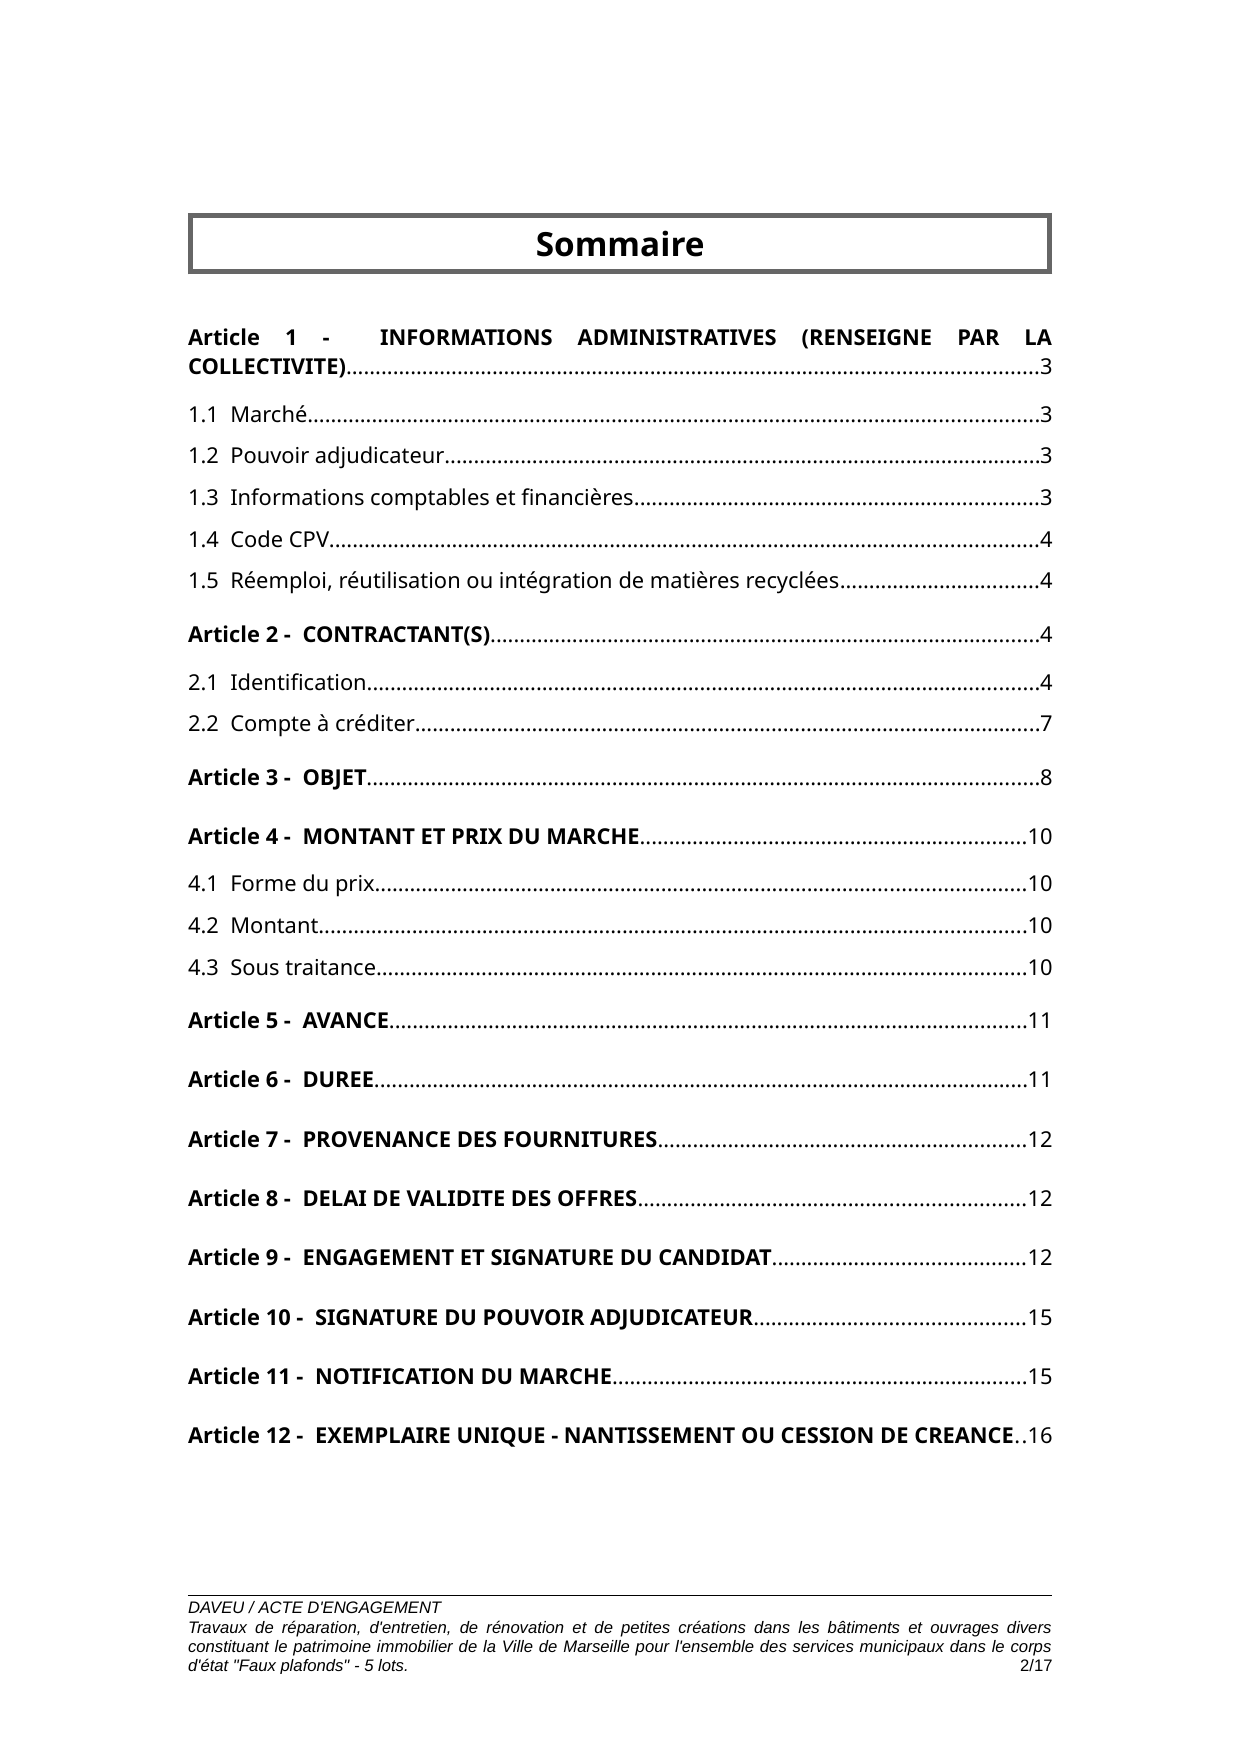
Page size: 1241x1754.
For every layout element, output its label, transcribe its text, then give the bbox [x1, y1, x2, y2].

text 1.2 Pouvoir adjudicateur 3 [188, 441, 1052, 470]
text Article 11 - NOTIFICATION DU MARCHE 15 [188, 1361, 1052, 1391]
subtitle Sommaire [193, 218, 1047, 269]
text 2.1 Identification 4 [188, 666, 1052, 696]
text Article 12 - EXEMPLAIRE UNIQUE - NANTISSEMENT OU CESSION DE CREANCE 16 [188, 1420, 1052, 1450]
text Article 6 - DUREE 11 [188, 1064, 1052, 1094]
text Article 2 - CONTRACTANT(S) 4 [188, 619, 1052, 649]
text Article 8 - DELAI DE VALIDITE DES OFFRES 12 [188, 1183, 1052, 1213]
text Article 5 - AVANCE 11 [188, 1005, 1052, 1035]
text Article 7 - PROVENANCE DES FOURNITURES 12 [188, 1124, 1052, 1153]
text Article 3 - OBJET 8 [188, 762, 1052, 791]
text 4.2 Montant 10 [188, 910, 1052, 940]
text Article 4 - MONTANT ET PRIX DU MARCHE 10 [188, 821, 1052, 851]
text Article 10 - SIGNATURE DU POUVOIR ADJUDICATEUR 15 [188, 1301, 1052, 1331]
text Article 1 - INFORMATIONS ADMINISTRATIVES (RENSEIGNE PAR LA COLLECTIVITE) 3 [188, 322, 1052, 381]
text 1.4 Code CPV 4 [188, 524, 1052, 554]
text 4.1 Forme du prix 10 [188, 868, 1052, 898]
text 4.3 Sous traitance 10 [188, 952, 1052, 981]
text 1.1 Marché 3 [188, 399, 1052, 429]
text Article 9 - ENGAGEMENT ET SIGNATURE DU CANDIDAT 12 [188, 1242, 1052, 1272]
text 1.5 Réemploi, réutilisation ou intégration de matières recyclées 4 [188, 566, 1052, 595]
text 1.3 Informations comptables et financières 3 [188, 482, 1052, 512]
text 2.2 Compte à créditer 7 [188, 708, 1052, 738]
